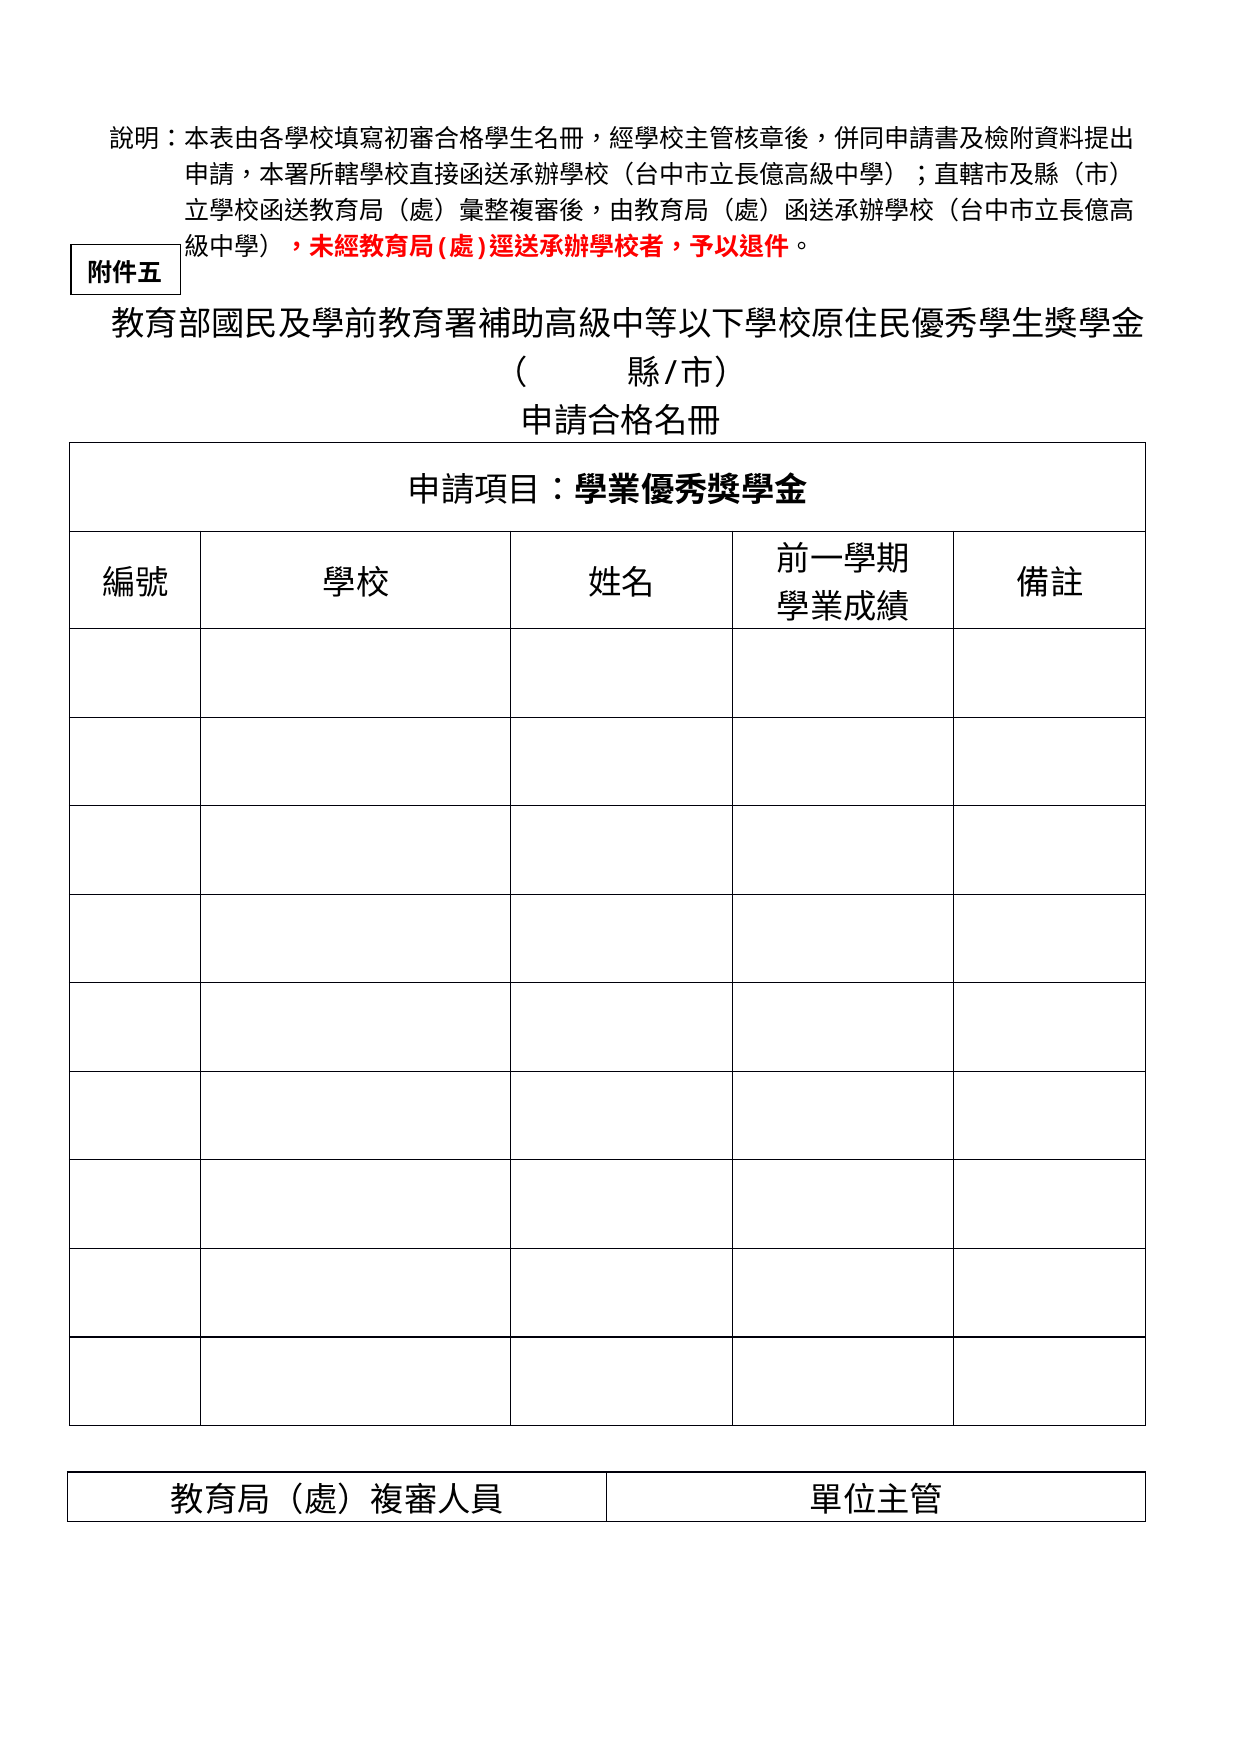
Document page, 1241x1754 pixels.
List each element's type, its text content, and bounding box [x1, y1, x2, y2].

text 申請合格名冊 [95, 394, 1146, 442]
table_cell [511, 1160, 732, 1248]
table_cell [201, 1072, 510, 1159]
table_cell [733, 629, 953, 717]
table_cell [954, 718, 1145, 805]
table_cell [954, 1338, 1145, 1425]
table_cell [70, 629, 200, 717]
table_cell [954, 1249, 1145, 1336]
table_cell [954, 1072, 1145, 1159]
table_cell [733, 1249, 953, 1336]
table_cell [511, 1338, 732, 1425]
text 附件五 [87, 253, 164, 286]
table_cell [511, 895, 732, 982]
table_cell [201, 895, 510, 982]
table_cell [201, 983, 510, 1071]
table_cell [201, 1249, 510, 1336]
text 說明：本表由各學校填寫初審合格學生名冊，經學校主管核章後，併同申請書及檢附資料提出申請，本署所轄學校直接函送承辦學校（台中市立長億高級中學）；直轄市及縣（市）立學校函送教育局（處）彙整複審後，由教育局（處）函送承辦學校（台中市立長億高級中學），未經教育局(處)逕送承辦學校者，予以退件。 [109, 118, 1146, 263]
table_cell 學校 [201, 532, 510, 628]
table_cell [201, 629, 510, 717]
table_cell [733, 983, 953, 1071]
table_cell 備註 [954, 532, 1145, 628]
table_cell [70, 806, 200, 894]
table_cell [201, 1338, 510, 1425]
table_cell [70, 1338, 200, 1425]
table_cell [511, 629, 732, 717]
table_cell [511, 1249, 732, 1336]
table_cell [511, 1072, 732, 1159]
table_cell 姓名 [511, 532, 732, 628]
table_cell [733, 895, 953, 982]
table_cell [70, 895, 200, 982]
table_cell [201, 806, 510, 894]
table_cell [733, 1338, 953, 1425]
table_cell [511, 718, 732, 805]
table_cell [70, 1072, 200, 1159]
table_cell [733, 1072, 953, 1159]
text 教育部國民及學前教育署補助高級中等以下學校原住民優秀學生獎學金 [109, 297, 1146, 345]
text （ 縣/市） [95, 345, 1146, 394]
table_cell [511, 983, 732, 1071]
table_cell [733, 1160, 953, 1248]
table_cell [733, 718, 953, 805]
table_header 單位主管 [607, 1473, 1145, 1521]
table_cell [70, 1249, 200, 1336]
text [72, 245, 180, 294]
table_cell [954, 983, 1145, 1071]
table_cell [511, 806, 732, 894]
table_cell [954, 629, 1145, 717]
table_header 申請項目：學業優秀獎學金 [70, 443, 1145, 531]
table_header 教育局（處）複審人員 [68, 1473, 606, 1521]
table_cell [954, 1160, 1145, 1248]
table_cell [954, 806, 1145, 894]
table_cell [70, 718, 200, 805]
table_cell [733, 806, 953, 894]
table_cell [954, 895, 1145, 982]
table_cell [70, 1160, 200, 1248]
table_cell 編號 [70, 532, 200, 628]
table_cell 前一學期 學業成績 [733, 532, 953, 628]
table_cell [70, 983, 200, 1071]
table_cell [201, 1160, 510, 1248]
table_cell [201, 718, 510, 805]
